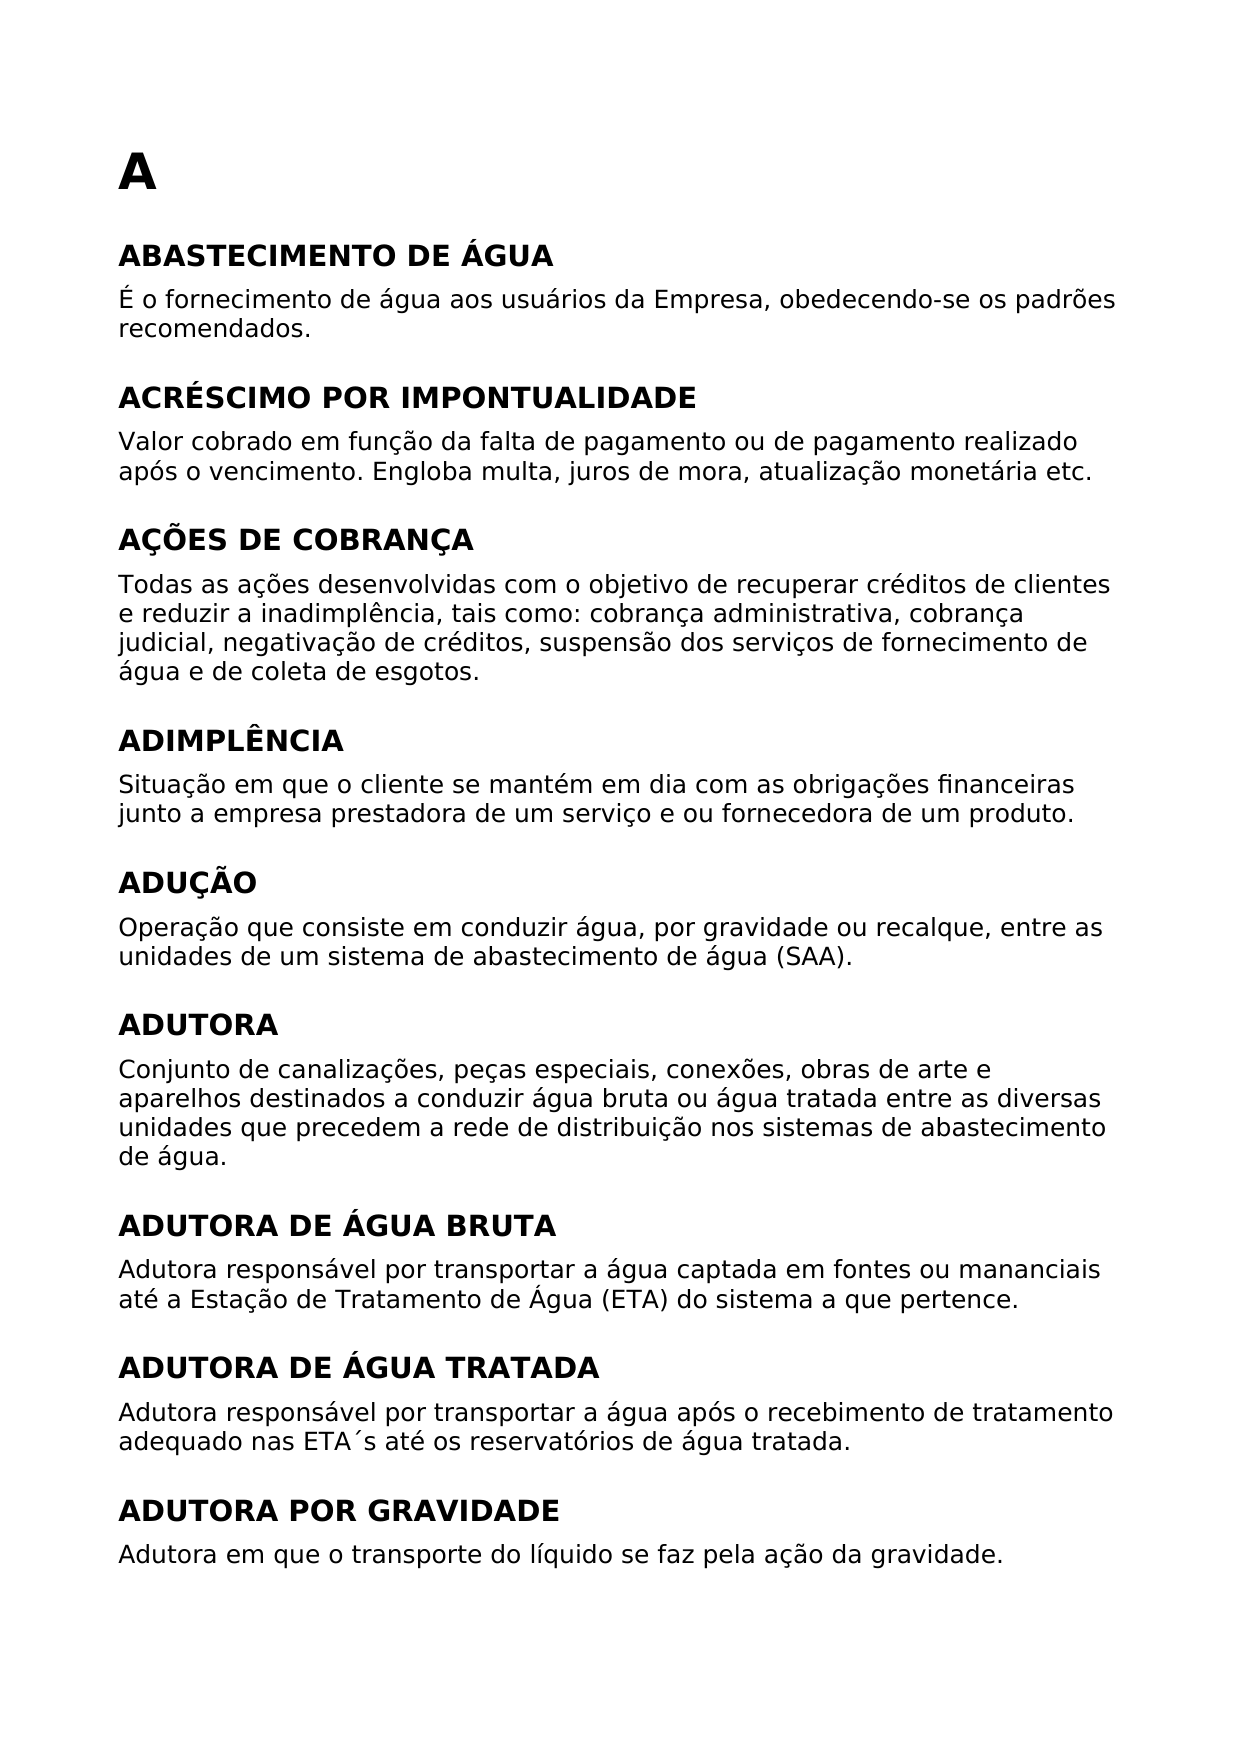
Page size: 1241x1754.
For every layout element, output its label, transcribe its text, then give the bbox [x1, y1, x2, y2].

subtitle ACRÉSCIMO POR IMPONTUALIDADE [118, 381, 1122, 415]
text Situação em que o cliente se mantém em dia com as obrigações financeiras junto a empresa prestadora de um serviço e ou fornecedora de um produto. [118, 771, 1122, 829]
subtitle ADIMPLÊNCIA [118, 724, 1122, 758]
text Valor cobrado em função da falta de pagamento ou de pagamento realizado após o vencimento. Engloba multa, juros de mora, atualização monetária etc. [118, 428, 1122, 486]
subtitle AÇÕES DE COBRANÇA [118, 523, 1122, 557]
text Operação que consiste em conduzir água, por gravidade ou recalque, entre as unidades de um sistema de abastecimento de água (SAA). [118, 913, 1122, 971]
subtitle ADUTORA POR GRAVIDADE [118, 1494, 1122, 1528]
text Adutora responsável por transportar a água captada em fontes ou mananciais até a Estação de Tratamento de Água (ETA) do sistema a que pertence. [118, 1256, 1122, 1314]
subtitle ABASTECIMENTO DE ÁGUA [118, 239, 1122, 273]
text Adutora responsável por transportar a água após o recebimento de tratamento adequado nas ETA´s até os reservatórios de água tratada. [118, 1398, 1122, 1456]
text Todas as ações desenvolvidas com o objetivo de recuperar créditos de clientes e reduzir a inadimplência, tais como: cobrança administrativa, cobrança judicial, negativação de créditos, suspensão dos serviços de fornecimento de água e de coleta de esgotos. [118, 570, 1122, 687]
text É o fornecimento de água aos usuários da Empresa, obedecendo-se os padrões recomendados. [118, 285, 1122, 344]
subtitle A [118, 143, 1122, 201]
text Conjunto de canalizações, peças especiais, conexões, obras de arte e aparelhos destinados a conduzir água bruta ou água tratada entre as diversas unidades que precedem a rede de distribuição nos sistemas de abastecimento de água. [118, 1055, 1122, 1172]
subtitle ADUTORA DE ÁGUA BRUTA [118, 1209, 1122, 1243]
subtitle ADUTORA DE ÁGUA TRATADA [118, 1352, 1122, 1386]
subtitle ADUÇÃO [118, 866, 1122, 900]
text Adutora em que o transporte do líquido se faz pela ação da gravidade. [118, 1540, 1122, 1569]
subtitle ADUTORA [118, 1009, 1122, 1043]
